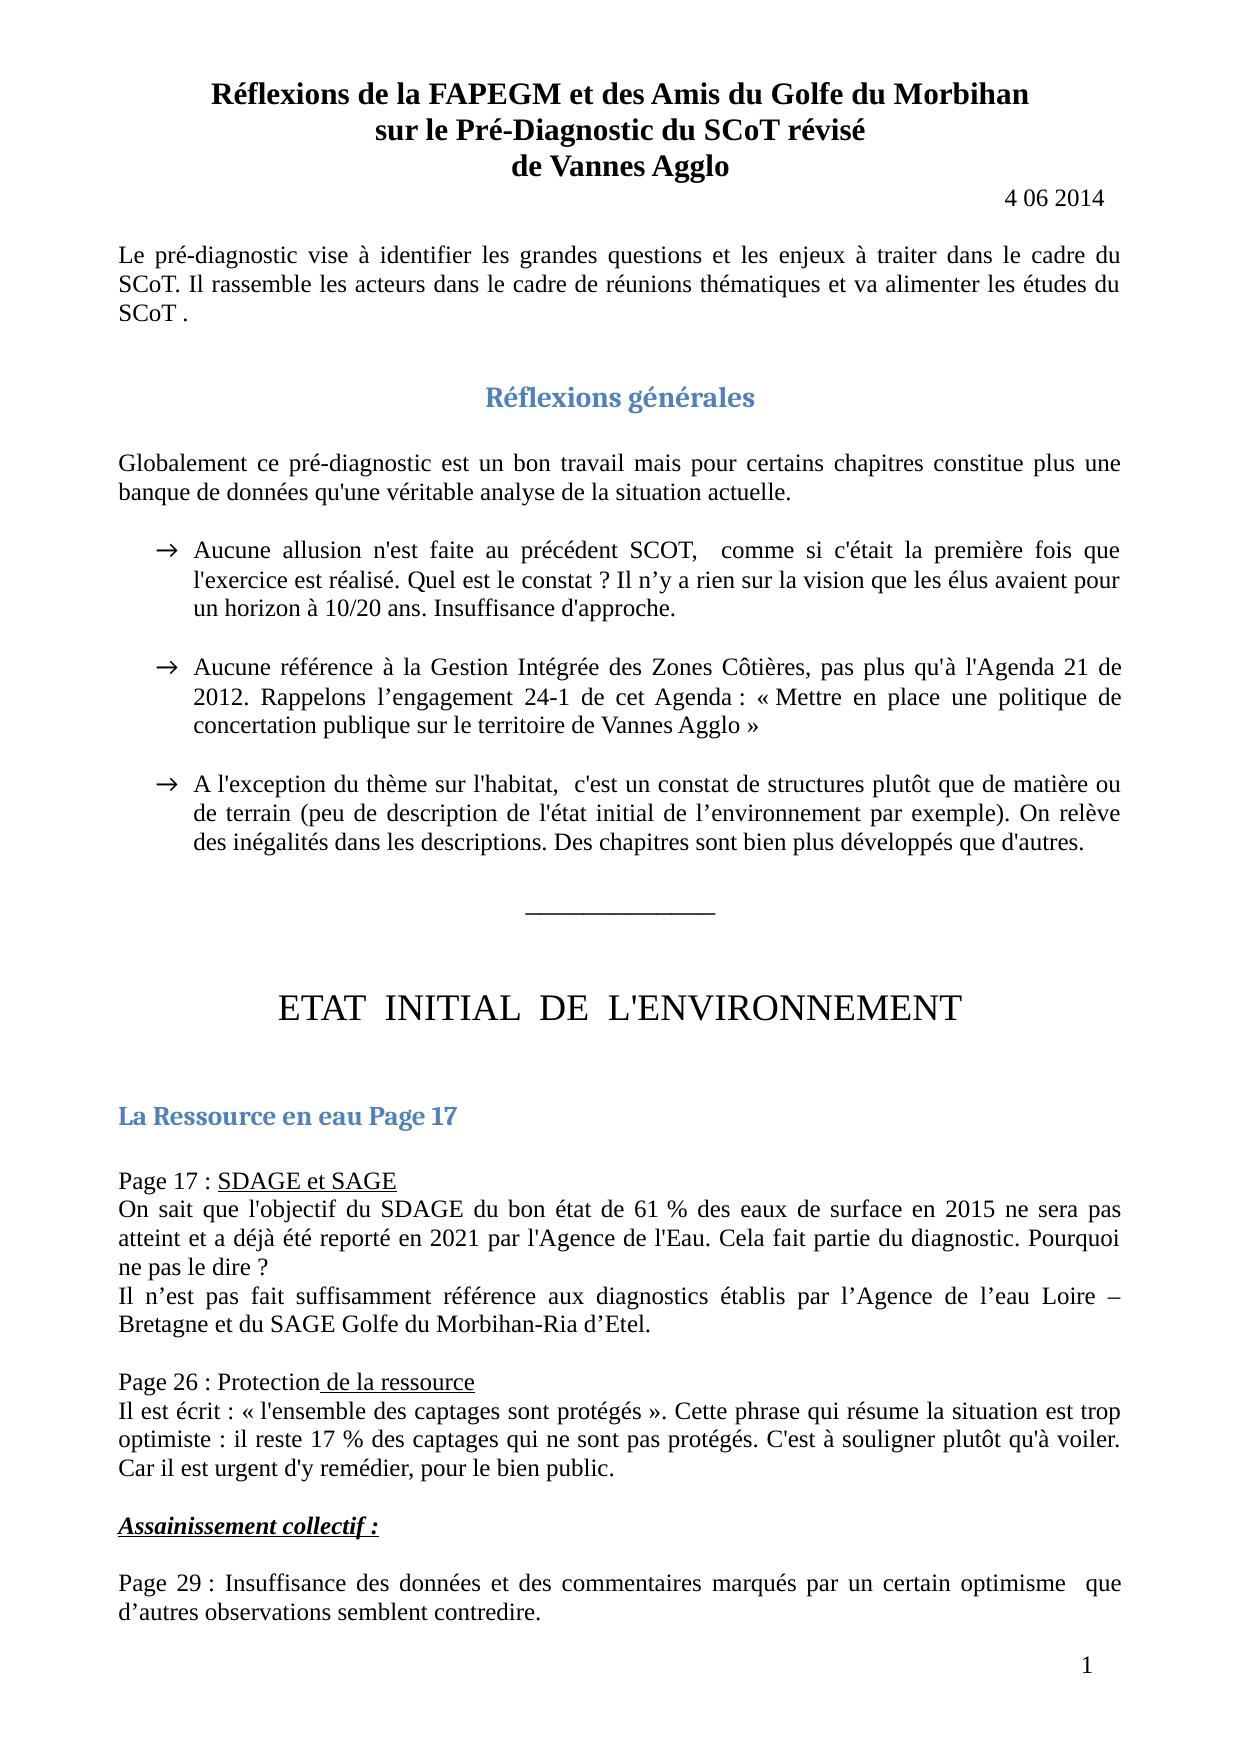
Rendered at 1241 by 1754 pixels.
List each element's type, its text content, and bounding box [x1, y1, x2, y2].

text Globalement ce pré-diagnostic est un bon travail mais pour certains chapitres constitue plus une banque de données qu'une véritable analyse de la situation actuelle. [118, 448, 1122, 506]
text Page 29 : Insuffisance des données et des commentaires marqués par un certain optimisme que d’autres observations semblent contredire. [118, 1568, 1122, 1626]
text Il n’est pas fait suffisamment référence aux diagnostics établis par l’Agence de l’eau Loire –Bretagne et du SAGE Golfe du Morbihan-Ria d’Etel. [118, 1281, 1122, 1338]
list A l'exception du thème sur l'habitat, c'est un constat de structures plutôt que de matière ou de terrain (peu de description de l'état initial de l’environnement par exemple). On relève des inégalités dans les descriptions. Des chapitres sont bien plus développés que d'autres. [156, 768, 1122, 856]
text Page 17 : SDAGE et SAGE [118, 1166, 1122, 1194]
text Réflexions de la FAPEGM et des Amis du Golfe du Morbihan [118, 75, 1122, 111]
subtitle La Ressource en eau Page 17 [118, 1101, 1122, 1132]
subtitle Réflexions générales [118, 381, 1122, 414]
text Il est écrit : « l'ensemble des captages sont protégés ». Cette phrase qui résume la situation est trop optimiste : il reste 17 % des captages qui ne sont pas protégés. C'est à souligner plutôt qu'à voiler. Car il est urgent d'y remédier, pour le bien public. [118, 1396, 1122, 1482]
text On sait que l'objectif du SDAGE du bon état de 61 % des eaux de surface en 2015 ne sera pas atteint et a déjà été reporté en 2021 par l'Agence de l'Eau. Cela fait partie du diagnostic. Pourquoi ne pas le dire ? [118, 1194, 1122, 1281]
text Page 26 : Protection de la ressource [118, 1367, 1122, 1396]
text ETAT INITIAL DE L'ENVIRONNEMENT [118, 985, 1122, 1028]
list Aucune référence à la Gestion Intégrée des Zones Côtières, pas plus qu'à l'Agenda 21 de 2012. Rappelons l’engagement 24-1 de cet Agenda : « Mettre en place une politique de concertation publique sur le territoire de Vannes Agglo » [156, 651, 1122, 739]
list Aucune allusion n'est faite au précédent SCOT, comme si c'était la première fois que l'exercice est réalisé. Quel est le constat ? Il n’y a rien sur la vision que les élus avaient pour un horizon à 10/20 ans. Insuffisance d'approche. [156, 534, 1122, 622]
text Assainissement collectif : [118, 1511, 1122, 1539]
text sur le Pré-Diagnostic du SCoT révisé [118, 111, 1122, 147]
text 4 06 2014 [118, 183, 1122, 212]
text de Vannes Agglo [118, 147, 1122, 183]
text _____________ [118, 884, 1122, 918]
text Le pré-diagnostic vise à identifier les grandes questions et les enjeux à traiter dans le cadre du SCoT. Il rassemble les acteurs dans le cadre de réunions thématiques et va alimenter les études du SCoT . [118, 240, 1122, 327]
